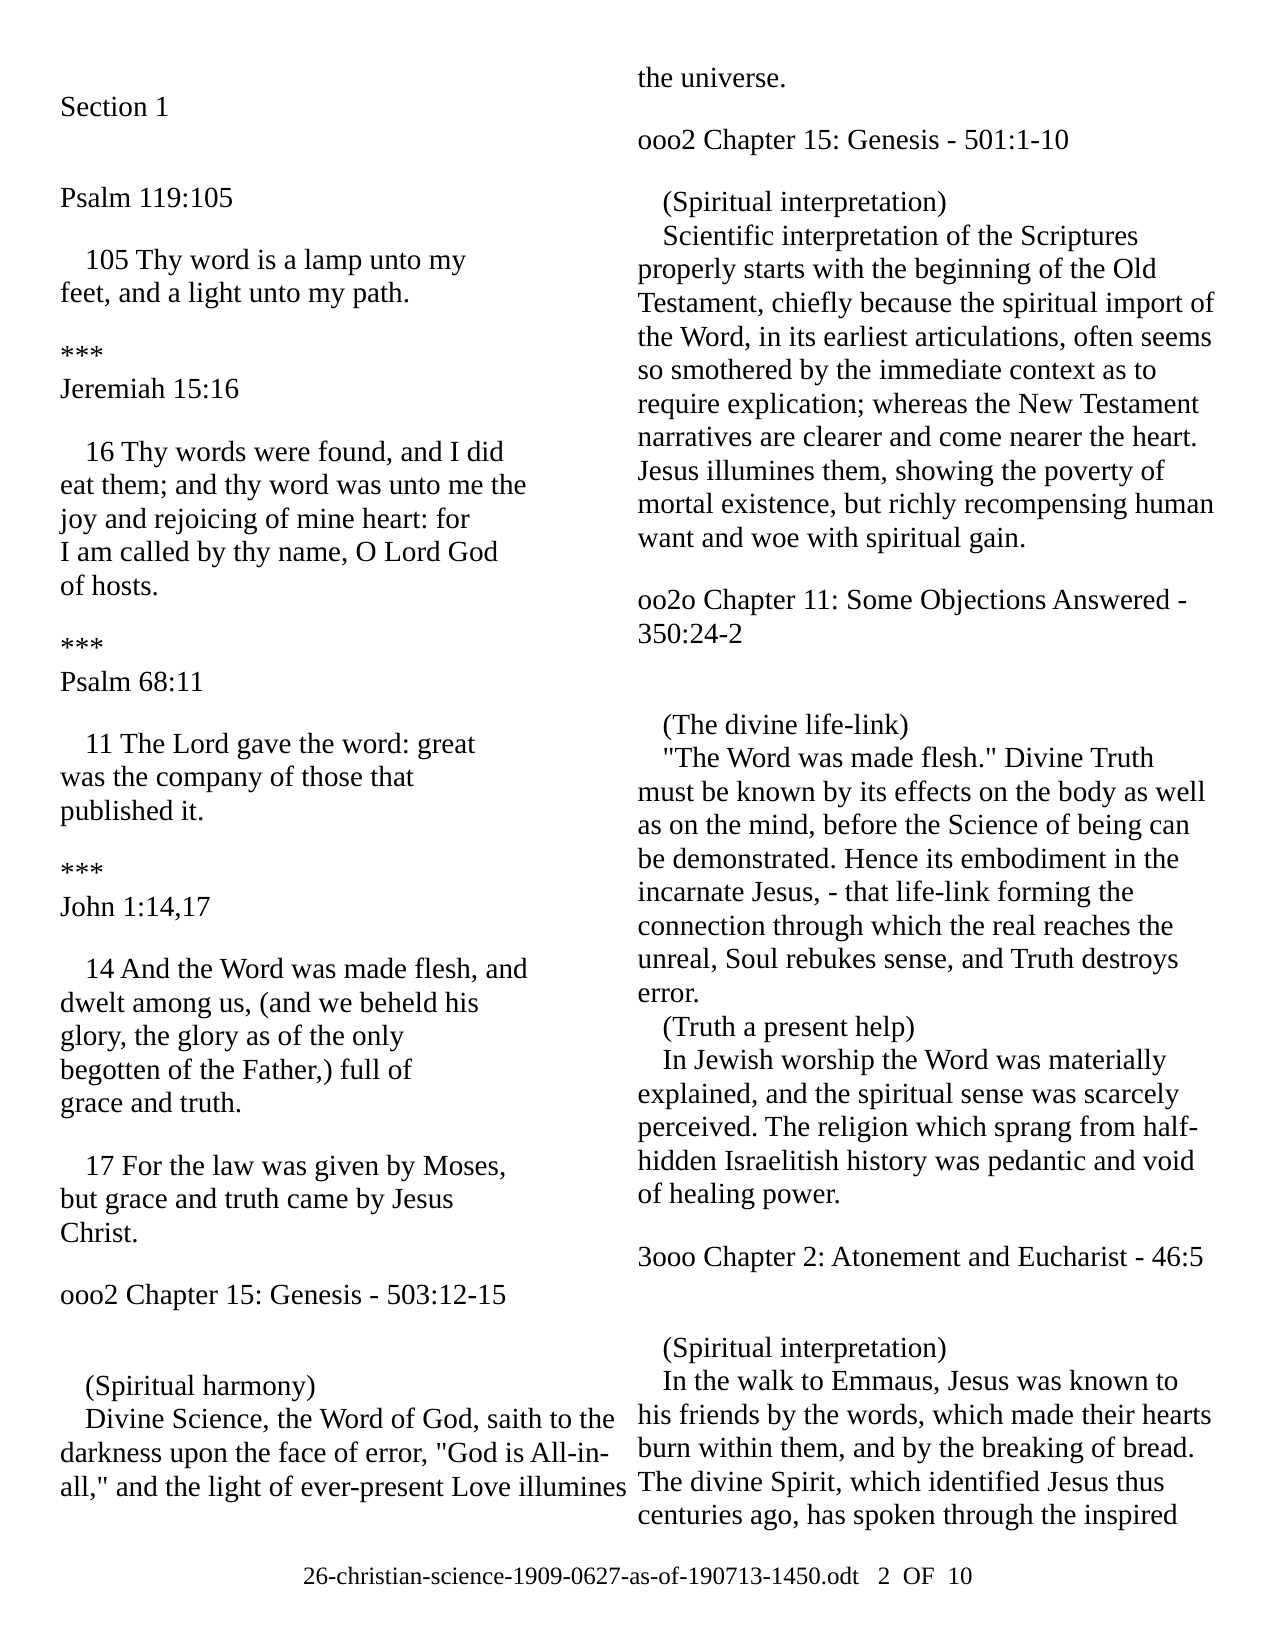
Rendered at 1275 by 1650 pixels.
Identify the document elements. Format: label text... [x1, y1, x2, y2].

text Section 1 [60, 89, 637, 122]
text Psalm 119:105 105 Thy word is a lamp unto my feet, and a light unto my path. *** Jeremiah 15:16 16 Thy words were found, and I did eat them; and thy word was unto me the joy and rejoicing of mine heart: for I am called by thy name, O Lord God of hosts. *** Psalm 68:11 11 The Lord gave the word: great was the company of those that published it. *** John 1:14,17 14 And the Word was made flesh, and dwelt among us, (and we beheld his glory, the glory as of the only begotten of the Father,) full of grace and truth. 17 For the law was given by Moses, but grace and truth came by Jesus Christ. ooo2 Chapter 15: Genesis - 503:12-15 (Spiritual harmony) Divine Science, the Word of God, saith to the darkness upon the face of error, "God is All-in-all," and the light of ever-present Love illumines the universe. ooo2 Chapter 15: Genesis - 501:1-10 (Spiritual interpretation) Scientific interpretation of the Scriptures properly starts with the beginning of the Old Testament, chiefly because the spiritual import of the Word, in its earliest articulations, often seems so smothered by the immediate context as to require explication; whereas the New Testament narratives are clearer and come nearer the heart. Jesus illumines them, showing the poverty of mortal existence, but richly recompensing human want and woe with spiritual gain. oo2o Chapter 11: Some Objections Answered - 350:24-2 (The divine life-link) "The Word was made flesh." Divine Truth must be known by its effects on the body as well as on the mind, before the Science of being can be demonstrated. Hence its embodiment in the incarnate Jesus, - that life-link forming the connection through which the real reaches the unreal, Soul rebukes sense, and Truth destroys error. (Truth a present help) In Jewish worship the Word was materially explained, and the spiritual sense was scarcely perceived. The religion which sprang from half-hidden Israelitish history was pedantic and void of healing power. 3ooo Chapter 2: Atonement and Eucharist - 46:5 (Spiritual interpretation) In the walk to Emmaus, Jesus was known to his friends by the words, which made their hearts burn within them, and by the breaking of bread. The divine Spirit, which identified Jesus thus centuries ago, has spoken through the inspired Word and will speak through it in every age and clime. It is revealed to the receptive heart, and is again seen casting out evil and healing the sick. [60, 60, 1215, 1531]
